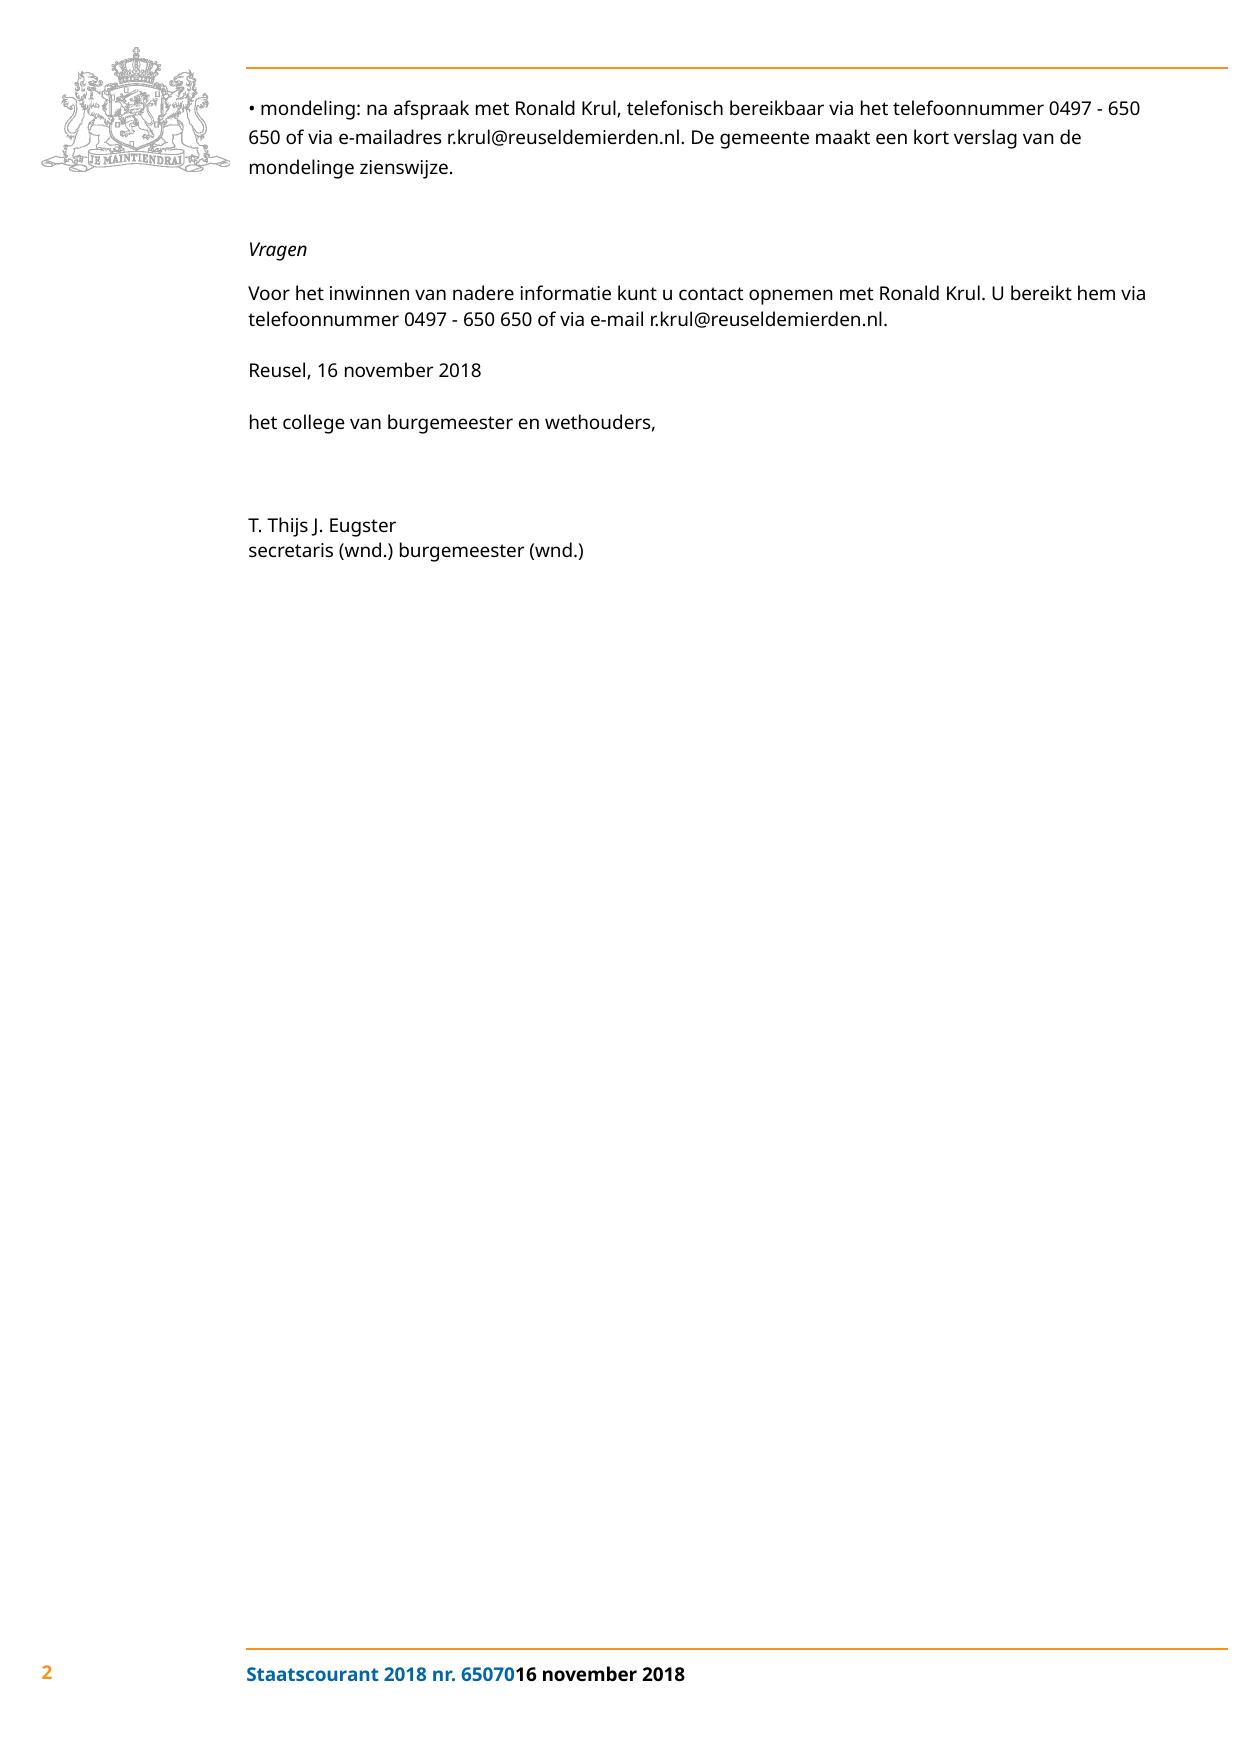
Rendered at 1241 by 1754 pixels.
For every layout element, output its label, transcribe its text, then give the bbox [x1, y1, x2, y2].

text Voor het inwinnen van nadere informatie kunt u contact opnemen met Ronald Krul. U bereikt hem via telefoonnummer 0497 - 650 650 of via e-mail r.krul@reuseldemierden.nl. [248, 280, 1152, 332]
text het college van burgemeester en wethouders, [248, 409, 1152, 435]
text Vragen [248, 236, 1152, 262]
text T. Thijs J. Eugster [248, 512, 1152, 538]
text Reusel, 16 november 2018 [248, 357, 1152, 383]
text • mondeling: na afspraak met Ronald Krul, telefonisch bereikbaar via het telefoonnummer 0497 - 650 650 of via e-mailadres r.krul@reuseldemierden.nl. De gemeente maakt een kort verslag van de mondelinge zienswijze. [248, 95, 1152, 180]
picture [41, 47, 231, 172]
text secretaris (wnd.) burgemeester (wnd.) [248, 538, 1152, 563]
